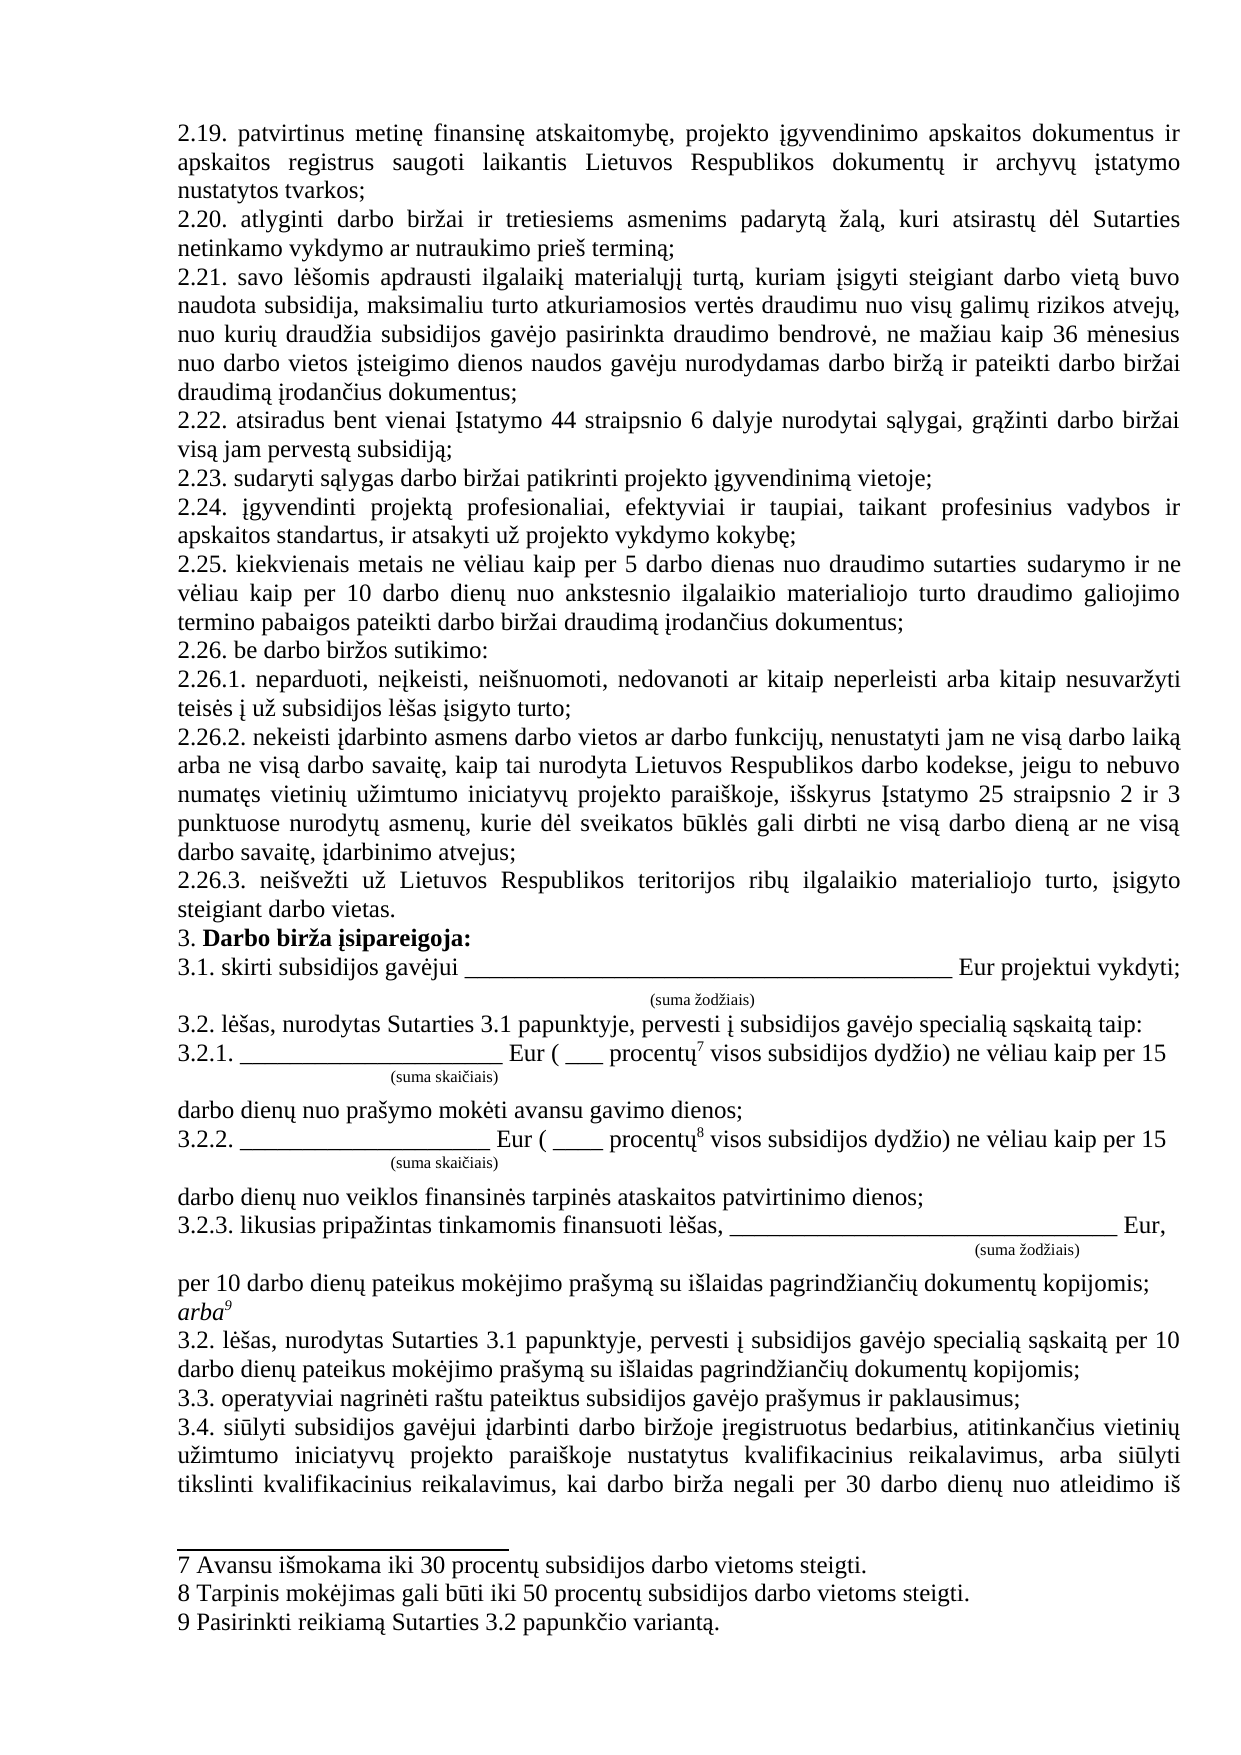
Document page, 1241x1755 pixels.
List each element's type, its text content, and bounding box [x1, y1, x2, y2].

text 3.2.2. ____________________ Eur ( ____ procentų visos subsidijos dydžio) ne vėliau kaip per 15 [177, 1124, 1181, 1153]
text 2.26.1. neparduoti, neįkeisti, neišnuomoti, nedovanoti ar kitaip neperleisti arba kitaip nesuvaržyti teisės į už subsidijos lėšas įsigyto turto; [177, 664, 1181, 722]
text 2.21. savo lėšomis apdrausti ilgalaikį materialųjį turtą, kuriam įsigyti steigiant darbo vietą buvo naudota subsidija, maksimaliu turto atkuriamosios vertės draudimu nuo visų galimų rizikos atvejų, nuo kurių draudžia subsidijos gavėjo pasirinkta draudimo bendrovė, ne mažiau kaip 36 mėnesius nuo darbo vietos įsteigimo dienos naudos gavėju nurodydamas darbo biržą ir pateikti darbo biržai draudimą įrodančius dokumentus; [177, 262, 1181, 406]
text (suma žodžiais) [177, 1239, 1181, 1268]
text Avansu išmokama iki 30 procentų subsidijos darbo vietoms steigti. [177, 1550, 1181, 1578]
text per 10 darbo dienų pateikus mokėjimo prašymą su išlaidas pagrindžiančių dokumentų kopijomis; [177, 1268, 1181, 1297]
text 3.3. operatyviai nagrinėti raštu pateiktus subsidijos gavėjo prašymus ir paklausimus; [177, 1383, 1181, 1412]
text darbo dienų nuo veiklos finansinės tarpinės ataskaitos patvirtinimo dienos; [177, 1182, 1181, 1211]
text Pasirinkti reikiamą Sutarties 3.2 papunkčio variantą. [177, 1607, 1181, 1636]
text Tarpinis mokėjimas gali būti iki 50 procentų subsidijos darbo vietoms steigti. [177, 1578, 1181, 1607]
text 2.20. atlyginti darbo biržai ir tretiesiems asmenims padarytą žalą, kuri atsirastų dėl Sutarties netinkamo vykdymo ar nutraukimo prieš terminą; [177, 204, 1181, 262]
text 2.25. kiekvienais metais ne vėliau kaip per 5 darbo dienas nuo draudimo sutarties sudarymo ir ne vėliau kaip per 10 darbo dienų nuo ankstesnio ilgalaikio materialiojo turto draudimo galiojimo termino pabaigos pateikti darbo biržai draudimą įrodančius dokumentus; [177, 549, 1181, 636]
text (suma skaičiais) [177, 1067, 1181, 1096]
text 2.23. sudaryti sąlygas darbo biržai patikrinti projekto įgyvendinimą vietoje; [177, 463, 1181, 492]
text darbo dienų nuo prašymo mokėti avansu gavimo dienos; [177, 1096, 1181, 1124]
text 3.2. lėšas, nurodytas Sutarties 3.1 papunktyje, pervesti į subsidijos gavėjo specialią sąskaitą taip: [177, 1009, 1181, 1038]
text (suma žodžiais) [177, 981, 1181, 1009]
text 2.19. patvirtinus metinę finansinę atskaitomybę, projekto įgyvendinimo apskaitos dokumentus ir apskaitos registrus saugoti laikantis Lietuvos Respublikos dokumentų ir archyvų įstatymo nustatytos tvarkos; [177, 118, 1181, 204]
text 3.2.3. likusias pripažintas tinkamomis finansuoti lėšas, _______________________________ Eur, [177, 1211, 1181, 1239]
text 3.4. siūlyti subsidijos gavėjui įdarbinti darbo biržoje įregistruotus bedarbius, atitinkančius vietinių užimtumo iniciatyvų projekto paraiškoje nustatytus kvalifikacinius reikalavimus, arba siūlyti tikslinti kvalifikacinius reikalavimus, kai darbo birža negali per 30 darbo dienų nuo atleidimo iš [177, 1412, 1181, 1498]
text (suma skaičiais) [177, 1153, 1181, 1182]
text 3. Darbo birža įsipareigoja: [177, 923, 1181, 952]
text arba [177, 1297, 1181, 1326]
text 2.26. be darbo biržos sutikimo: [177, 636, 1181, 664]
text 3.2. lėšas, nurodytas Sutarties 3.1 papunktyje, pervesti į subsidijos gavėjo specialią sąskaitą per 10 darbo dienų pateikus mokėjimo prašymą su išlaidas pagrindžiančių dokumentų kopijomis; [177, 1326, 1181, 1383]
text 2.24. įgyvendinti projektą profesionaliai, efektyviai ir taupiai, taikant profesinius vadybos ir apskaitos standartus, ir atsakyti už projekto vykdymo kokybę; [177, 492, 1181, 549]
text 3.2.1. _____________________ Eur ( ___ procentų visos subsidijos dydžio) ne vėliau kaip per 15 [177, 1038, 1181, 1067]
text 3.1. skirti subsidijos gavėjui _______________________________________ Eur projektui vykdyti; [177, 952, 1181, 981]
text 2.26.2. nekeisti įdarbinto asmens darbo vietos ar darbo funkcijų, nenustatyti jam ne visą darbo laiką arba ne visą darbo savaitę, kaip tai nurodyta Lietuvos Respublikos darbo kodekse, jeigu to nebuvo numatęs vietinių užimtumo iniciatyvų projekto paraiškoje, išskyrus Įstatymo 25 straipsnio 2 ir 3 punktuose nurodytų asmenų, kurie dėl sveikatos būklės gali dirbti ne visą darbo dieną ar ne visą darbo savaitę, įdarbinimo atvejus; [177, 722, 1181, 866]
text 2.26.3. neišvežti už Lietuvos Respublikos teritorijos ribų ilgalaikio materialiojo turto, įsigyto steigiant darbo vietas. [177, 866, 1181, 923]
text 2.22. atsiradus bent vienai Įstatymo 44 straipsnio 6 dalyje nurodytai sąlygai, grąžinti darbo biržai visą jam pervestą subsidiją; [177, 406, 1181, 463]
